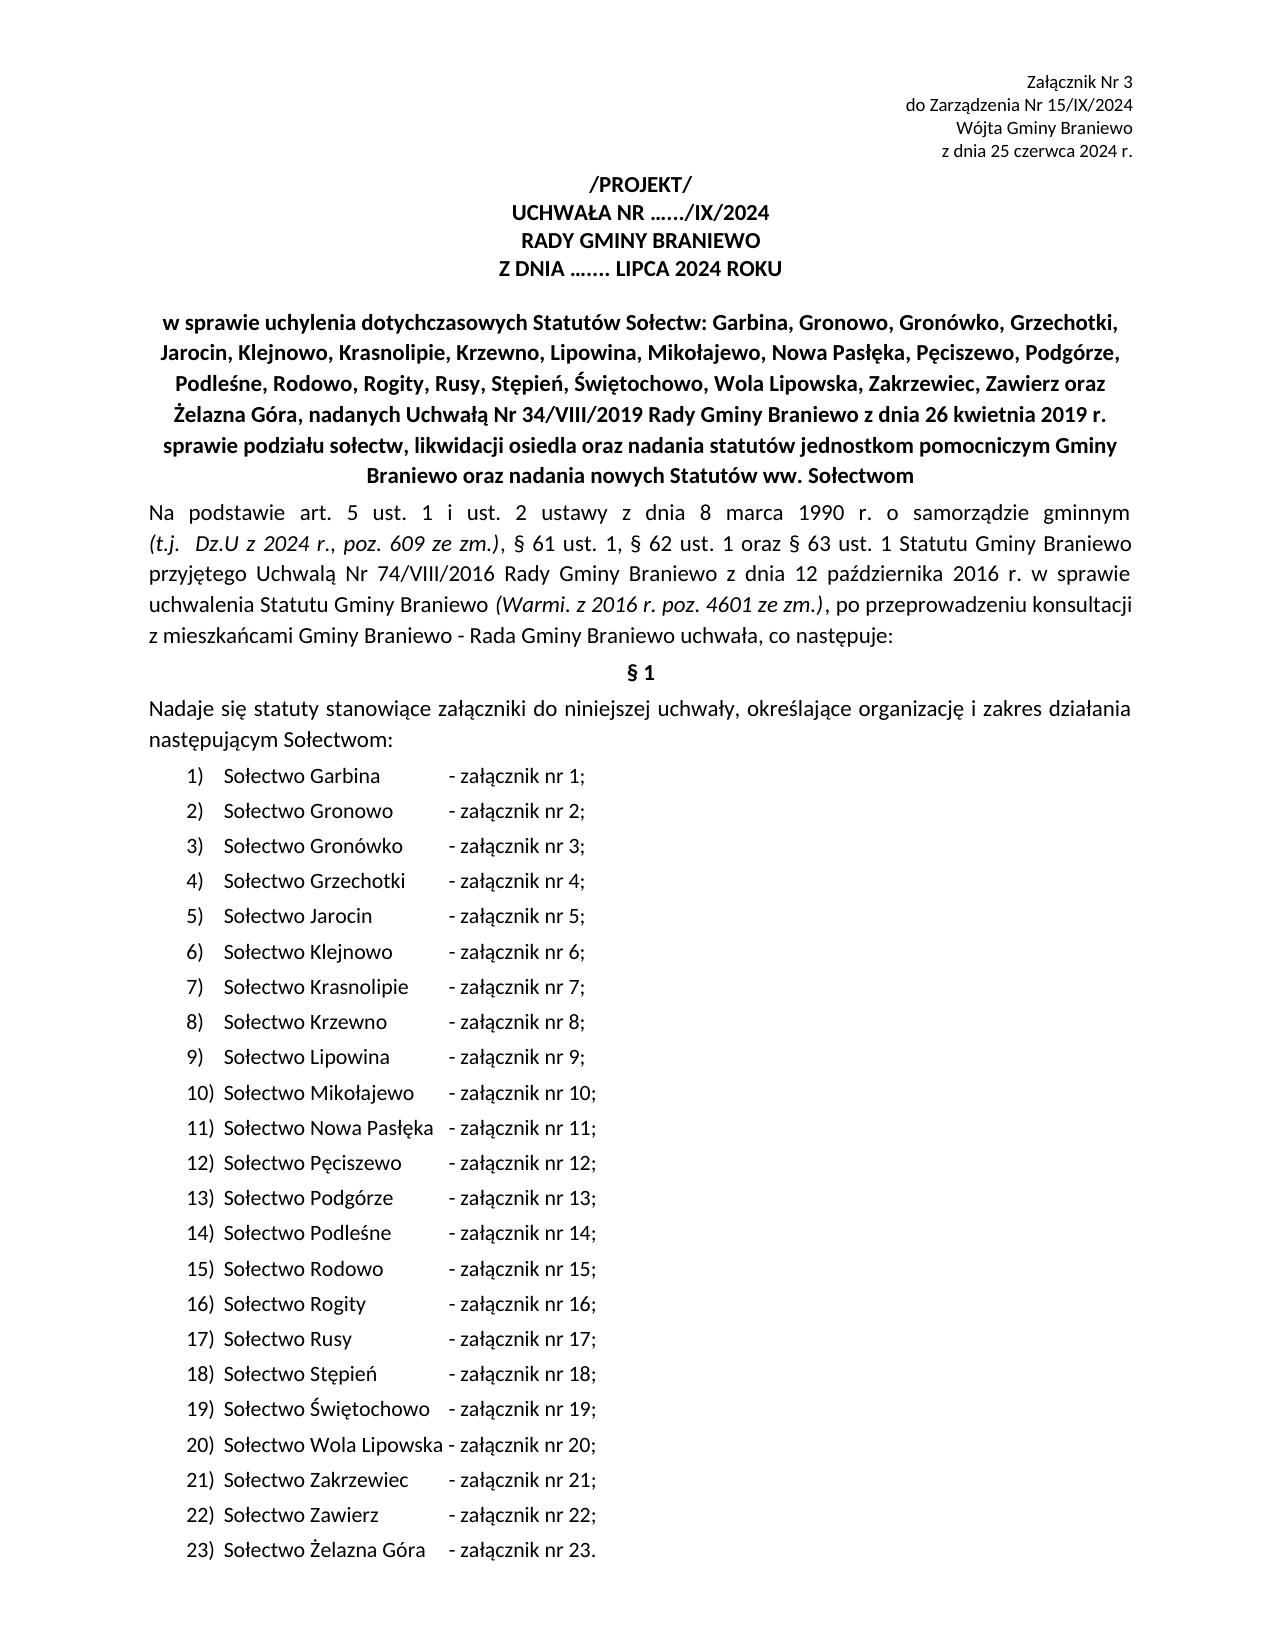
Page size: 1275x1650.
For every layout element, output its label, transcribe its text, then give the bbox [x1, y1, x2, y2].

list Sołectwo Pęciszewo - załącznik nr 12; [186, 1149, 1133, 1176]
text z dnia 25 czerwca 2024 r. [148, 139, 1133, 162]
list Sołectwo Gronowo - załącznik nr 2; [186, 797, 1133, 824]
list Sołectwo Podgórze - załącznik nr 13; [186, 1184, 1133, 1211]
list Sołectwo Rusy - załącznik nr 17; [186, 1325, 1133, 1352]
list Sołectwo Mikołajewo - załącznik nr 10; [186, 1079, 1133, 1105]
text UCHWAŁA NR ….../IX/2024 [148, 198, 1133, 226]
text Wójta Gminy Braniewo [148, 116, 1133, 139]
list Sołectwo Wola Lipowska - załącznik nr 20; [186, 1431, 1133, 1457]
text /PROJEKT/ [148, 170, 1133, 198]
list Sołectwo Grzechotki - załącznik nr 4; [186, 867, 1133, 894]
text w sprawie uchylenia dotychczasowych Statutów Sołectw: Garbina, Gronowo, Gronówko, Grzechotki, Jarocin, Klejnowo, Krasnolipie, Krzewno, Lipowina, Mikołajewo, Nowa Pasłęka, Pęciszewo, Podgórze, Podleśne, Rodowo, Rogity, Rusy, Stępień, Świętochowo, Wola Lipowska, Zakrzewiec, Zawierz oraz Żelazna Góra, nadanych Uchwałą Nr 34/VIII/2019 Rady Gminy Braniewo z dnia 26 kwietnia 2019 r. sprawie podziału sołectw, likwidacji osiedla oraz nadania statutów jednostkom pomocniczym Gminy Braniewo oraz nadania nowych Statutów ww. Sołectwom [148, 308, 1133, 489]
list Sołectwo Klejnowo - załącznik nr 6; [186, 938, 1133, 964]
list Sołectwo Krasnolipie - załącznik nr 7; [186, 973, 1133, 1000]
list Sołectwo Gronówko - załącznik nr 3; [186, 832, 1133, 859]
list Sołectwo Żelazna Góra - załącznik nr 23. [186, 1536, 1133, 1563]
list Sołectwo Rogity - załącznik nr 16; [186, 1290, 1133, 1317]
text Załącznik Nr 3 do Zarządzenia Nr 15/IX/2024 [148, 70, 1133, 116]
list Sołectwo Lipowina - załącznik nr 9; [186, 1043, 1133, 1070]
list Sołectwo Stępień - załącznik nr 18; [186, 1360, 1133, 1387]
text Na podstawie art. 5 ust. 1 i ust. 2 ustawy z dnia 8 marca 1990 r. o samorządzie gminnym (t.j. Dz.U z 2024 r., poz. 609 ze zm.), § 61 ust. 1, § 62 ust. 1 oraz § 63 ust. 1 Statutu Gminy Braniewo przyjętego Uchwalą Nr 74/VIII/2016 Rady Gminy Braniewo z dnia 12 października 2016 r. w sprawie uchwalenia Statutu Gminy Braniewo (Warmi. z 2016 r. poz. 4601 ze zm.), po przeprowadzeniu konsultacji z mieszkańcami Gminy Braniewo - Rada Gminy Braniewo uchwała, co następuje: [148, 498, 1133, 649]
list Sołectwo Podleśne - załącznik nr 14; [186, 1219, 1133, 1246]
text Z DNIA ….... LIPCA 2024 ROKU [148, 254, 1133, 282]
list Sołectwo Zawierz - załącznik nr 22; [186, 1501, 1133, 1528]
list Sołectwo Nowa Pasłęka - załącznik nr 11; [186, 1114, 1133, 1141]
text RADY GMINY BRANIEWO [148, 226, 1133, 254]
text Nadaje się statuty stanowiące załączniki do niniejszej uchwały, określające organizację i zakres działania następującym Sołectwom: [148, 694, 1133, 753]
list Sołectwo Rodowo - załącznik nr 15; [186, 1255, 1133, 1281]
list Sołectwo Jarocin - załącznik nr 5; [186, 903, 1133, 929]
list Sołectwo Krzewno - załącznik nr 8; [186, 1008, 1133, 1035]
text § 1 [148, 658, 1133, 686]
list Sołectwo Świętochowo - załącznik nr 19; [186, 1396, 1133, 1422]
list Sołectwo Zakrzewiec - załącznik nr 21; [186, 1466, 1133, 1493]
list Sołectwo Garbina - załącznik nr 1; [186, 762, 1133, 788]
